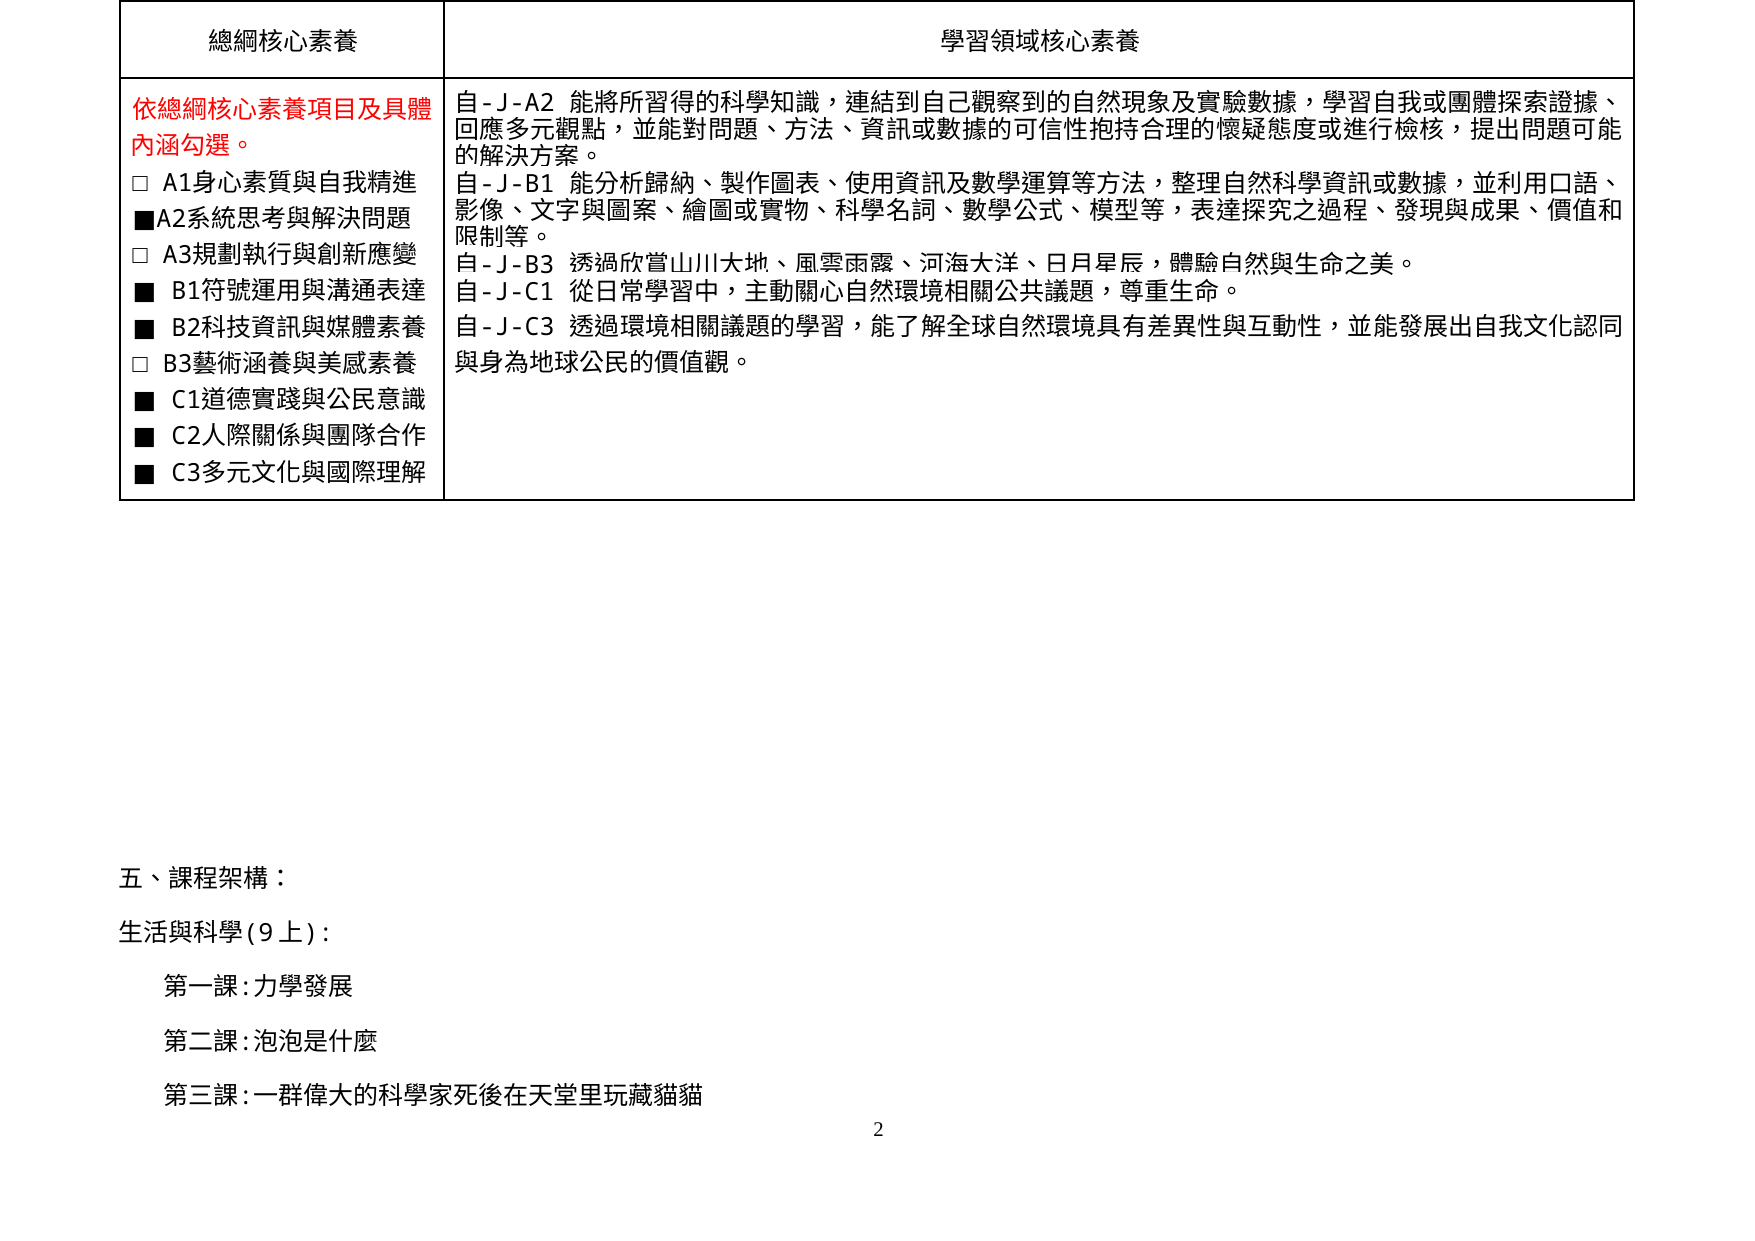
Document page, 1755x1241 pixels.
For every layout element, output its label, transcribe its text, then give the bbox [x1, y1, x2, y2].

text 第三課:一群偉大的科學家死後在天堂里玩藏貓貓 [118, 1076, 1636, 1112]
text 五、課程架構： [118, 858, 1636, 894]
text 第二課:泡泡是什麼 [118, 1021, 1636, 1057]
text 生活與科學(9上): [118, 912, 1636, 949]
table_header 總綱核心素養 [121, 2, 443, 77]
text 第一課:力學發展 [118, 967, 1636, 1003]
table_cell 依總綱核心素養項目及具體內涵勾選。 □ A1身心素質與自我精進 ■A2系統思考與解決問題 □ A3規劃執行與創新應變 ■ B1符號運用與溝通表達 ■ B2科技資訊與媒體素養 □ B3藝術涵養與美感素養 ■ C1道德實踐與公民意識 ■ C2人際關係與團隊合作 ■ C3多元文化與國際理解 [121, 79, 443, 499]
table_header 學習領域核心素養 [445, 2, 1633, 77]
table_cell 自-J-A2 能將所習得的科學知識，連結到自己觀察到的自然現象及實驗數據，學習自我或團體探索證據、回應多元觀點，並能對問題、方法、資訊或數據的可信性抱持合理的懷疑態度或進行檢核，提出問題可能的解決方案。 自-J-B1 能分析歸納、製作圖表、使用資訊及數學運算等方法，整理自然科學資訊或數據，並利用口語、影像、文字與圖案、繪圖或實物、科學名詞、數學公式、模型等，表達探究之過程、發現與成果、價值和限制等。 自-J-B3 透過欣賞山川大地、風雲雨露、河海大洋、日月星辰，體驗自然與生命之美。 自-J-C1 從日常學習中，主動關心自然環境相關公共議題，尊重生命。 自-J-C3 透過環境相關議題的學習，能了解全球自然環境具有差異性與互動性，並能發展出自我文化認同與身為地球公民的價值觀。 [445, 79, 1633, 499]
